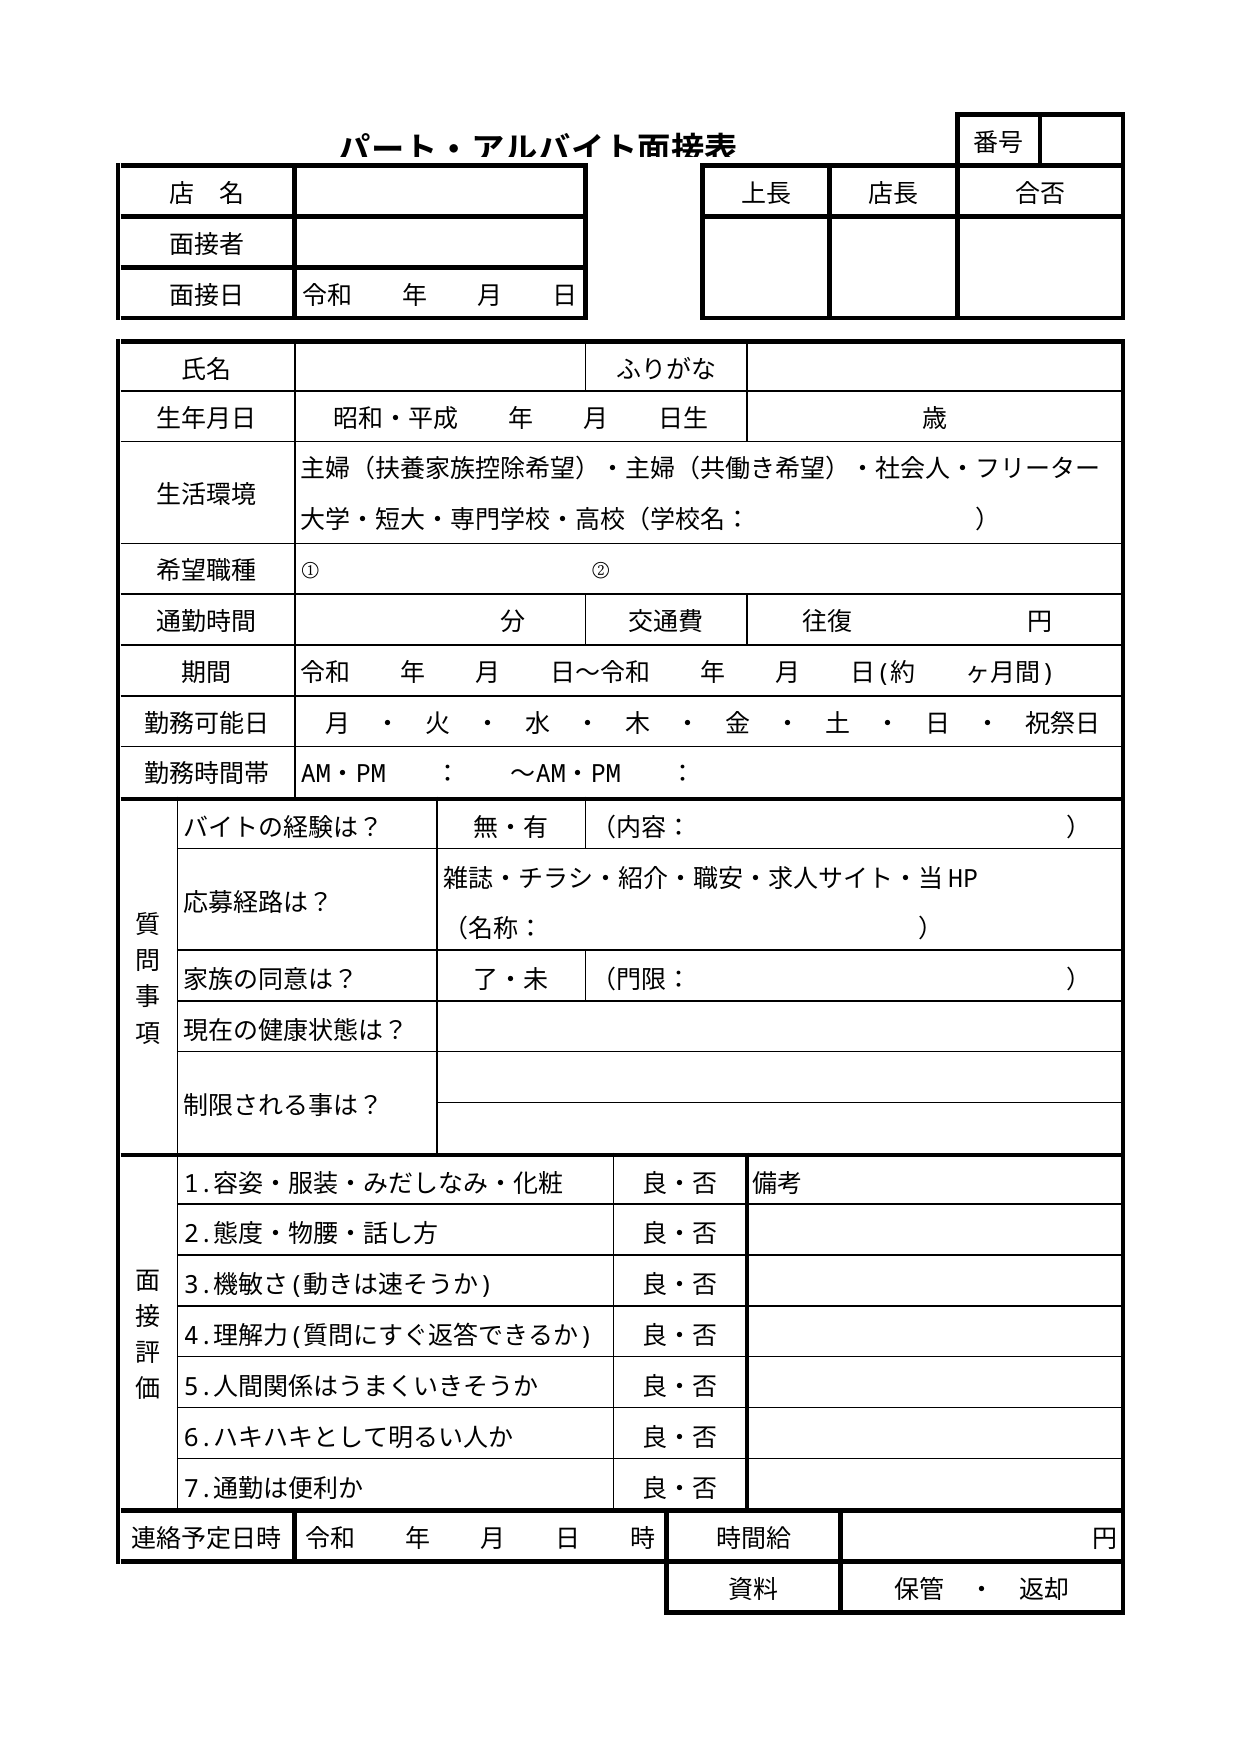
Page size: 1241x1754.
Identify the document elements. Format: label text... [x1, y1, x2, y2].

table_cell [438, 1103, 1121, 1152]
table_cell 面接日 [120, 266, 292, 316]
table_cell 交通費 [586, 595, 746, 644]
table_cell [749, 1256, 1121, 1305]
table_cell 良・否 [614, 1408, 745, 1457]
table_cell 応募経路は？ [178, 849, 436, 949]
table_cell [748, 344, 1121, 390]
table_cell 通勤時間 [120, 594, 294, 644]
table_cell 現在の健康状態は？ [178, 1002, 436, 1051]
table_cell 良・否 [614, 1157, 745, 1203]
table_header [1042, 117, 1121, 163]
table_cell 5.人間関係はうまくいきそうか [178, 1357, 613, 1407]
table_cell （名称： ） [438, 898, 1121, 949]
table_cell [705, 219, 827, 316]
table_cell [749, 1357, 1121, 1407]
table_cell 昭和・平成 年 月 日生 [296, 392, 746, 441]
table_cell 無・有 [438, 801, 585, 847]
table_cell 保管 ・ 返却 [843, 1564, 1121, 1610]
table_cell 資料 [669, 1564, 838, 1610]
table_cell 良・否 [614, 1459, 745, 1508]
table_cell [843, 1513, 1081, 1559]
table_cell 良・否 [614, 1205, 745, 1254]
table_cell [832, 219, 955, 316]
table_header パート・アルバイト面接表 [118, 112, 955, 163]
table_cell 連絡予定日時 [120, 1509, 292, 1559]
table_cell 期間 [120, 645, 294, 695]
table_cell ② [585, 544, 1121, 593]
table_cell [749, 1408, 1121, 1457]
table_cell [296, 344, 585, 390]
table_cell 往復 円 [748, 595, 1121, 644]
table_cell 時間給 [669, 1513, 838, 1559]
table_cell 雑誌・チラシ・紹介・職安・求人サイト・当HP [438, 849, 1121, 898]
table_cell 家族の同意は？ [178, 951, 436, 1000]
table_cell ① [296, 544, 585, 593]
table_cell [438, 1002, 1121, 1051]
table_cell 面接評価 [120, 1154, 177, 1508]
table_cell [749, 1205, 1121, 1254]
table_cell 生年月日 [120, 391, 294, 441]
table_header 番号 [960, 117, 1038, 163]
table_cell ふりがな [586, 344, 746, 390]
table_cell 令和 年 月 日 [297, 270, 583, 316]
table_cell （内容： ） [586, 801, 1121, 847]
table_cell 分 [296, 595, 585, 644]
table_cell （門限： ） [586, 951, 1121, 1000]
table_cell 1.容姿・服装・みだしなみ・化粧 [178, 1157, 613, 1203]
table_cell [960, 219, 1121, 316]
table_cell 令和 年 月 日〜令和 年 月 日(約 ヶ月間) [296, 646, 1121, 695]
table_cell 勤務時間帯 [120, 747, 294, 797]
table_cell AM・PM ： 〜AM・PM ： [296, 747, 1121, 797]
table_cell 円 [1081, 1513, 1121, 1559]
table_cell 店長 [832, 168, 955, 214]
table_cell 上長 [705, 168, 827, 214]
table_cell 4.理解力(質問にすぐ返答できるか) [178, 1307, 613, 1356]
table_cell 良・否 [614, 1256, 745, 1305]
table_cell [297, 219, 583, 265]
table_cell 2.態度・物腰・話し方 [178, 1205, 613, 1254]
table_cell [588, 163, 700, 316]
table_cell [297, 168, 583, 214]
table_cell 面接者 [120, 215, 292, 265]
table_cell [749, 1307, 1121, 1356]
table_cell 月 ・ 火 ・ 水 ・ 木 ・ 金 ・ 土 ・ 日 ・ 祝祭日 [296, 697, 1121, 746]
table_cell 良・否 [614, 1357, 745, 1407]
table_cell 7.通勤は便利か [178, 1459, 613, 1508]
table_cell 制限される事は？ [178, 1052, 436, 1152]
table_cell [118, 316, 1123, 339]
table_cell 質問事項 [120, 798, 177, 1152]
table_cell 氏名 [120, 340, 294, 390]
table_cell 良・否 [614, 1307, 745, 1356]
table_cell 店 名 [120, 164, 292, 214]
table_cell 令和 年 月 日 時 [297, 1513, 664, 1559]
table_cell 生活環境 [120, 442, 294, 542]
table_cell [749, 1459, 1121, 1508]
table_cell 歳 [748, 392, 1121, 441]
table_cell 勤務可能日 [120, 696, 294, 746]
table_cell 3.機敏さ(動きは速そうか) [178, 1256, 613, 1305]
table_cell 大学・短大・専門学校・高校（学校名： ） [296, 492, 1121, 542]
table_cell 備考 [749, 1157, 1121, 1203]
table_cell バイトの経験は？ [178, 801, 436, 847]
table_cell [118, 1560, 664, 1610]
table_cell 主婦（扶養家族控除希望）・主婦（共働き希望）・社会人・フリーター [296, 442, 1121, 492]
table_cell [438, 1052, 1121, 1102]
table_cell 了・未 [438, 951, 585, 1000]
table_cell 希望職種 [120, 544, 294, 593]
table_cell 合否 [960, 168, 1121, 214]
table_cell 6.ハキハキとして明るい人か [178, 1408, 613, 1457]
